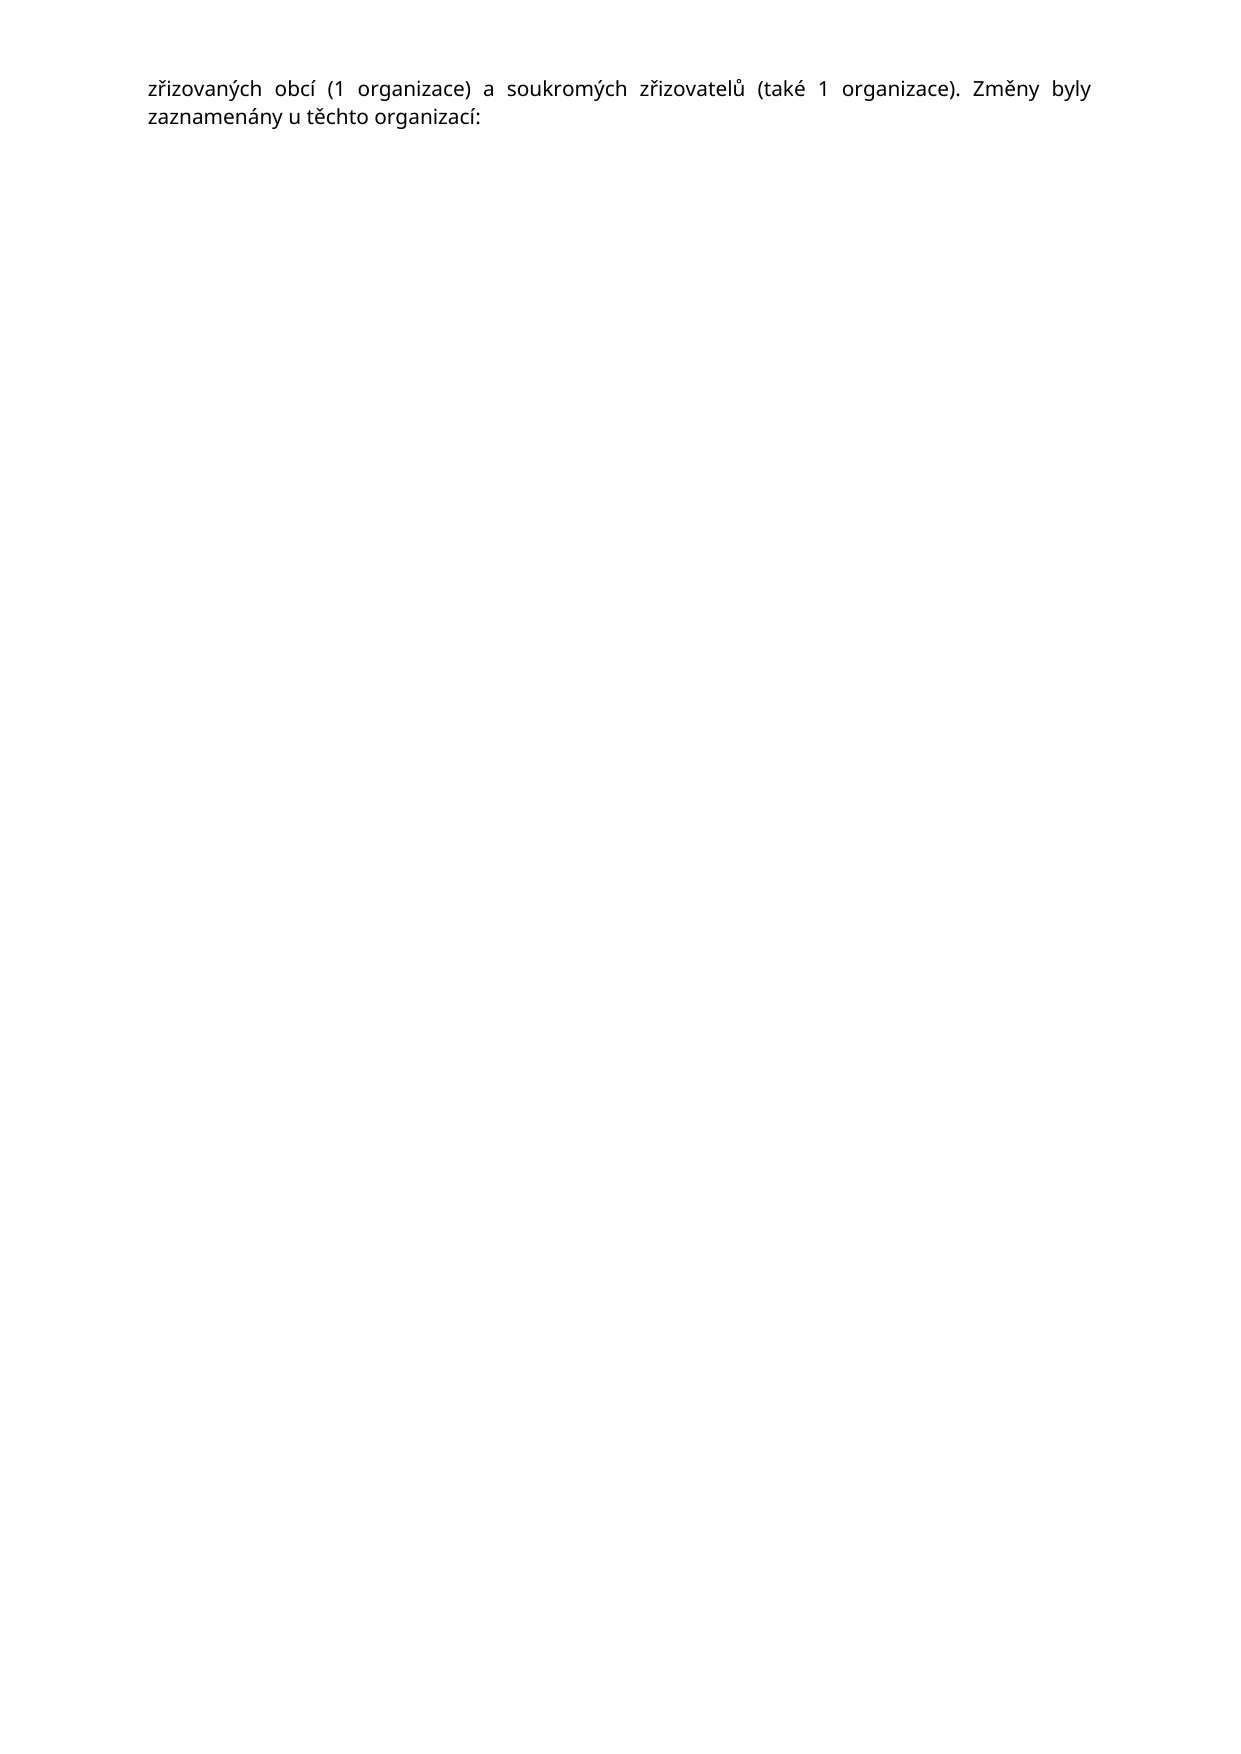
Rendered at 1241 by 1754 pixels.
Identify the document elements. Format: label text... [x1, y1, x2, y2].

text zřizovaných obcí (1 organizace) a soukromých zřizovatelů (také 1 organizace). Změny byly zaznamenány u těchto organizací: [148, 74, 1092, 131]
